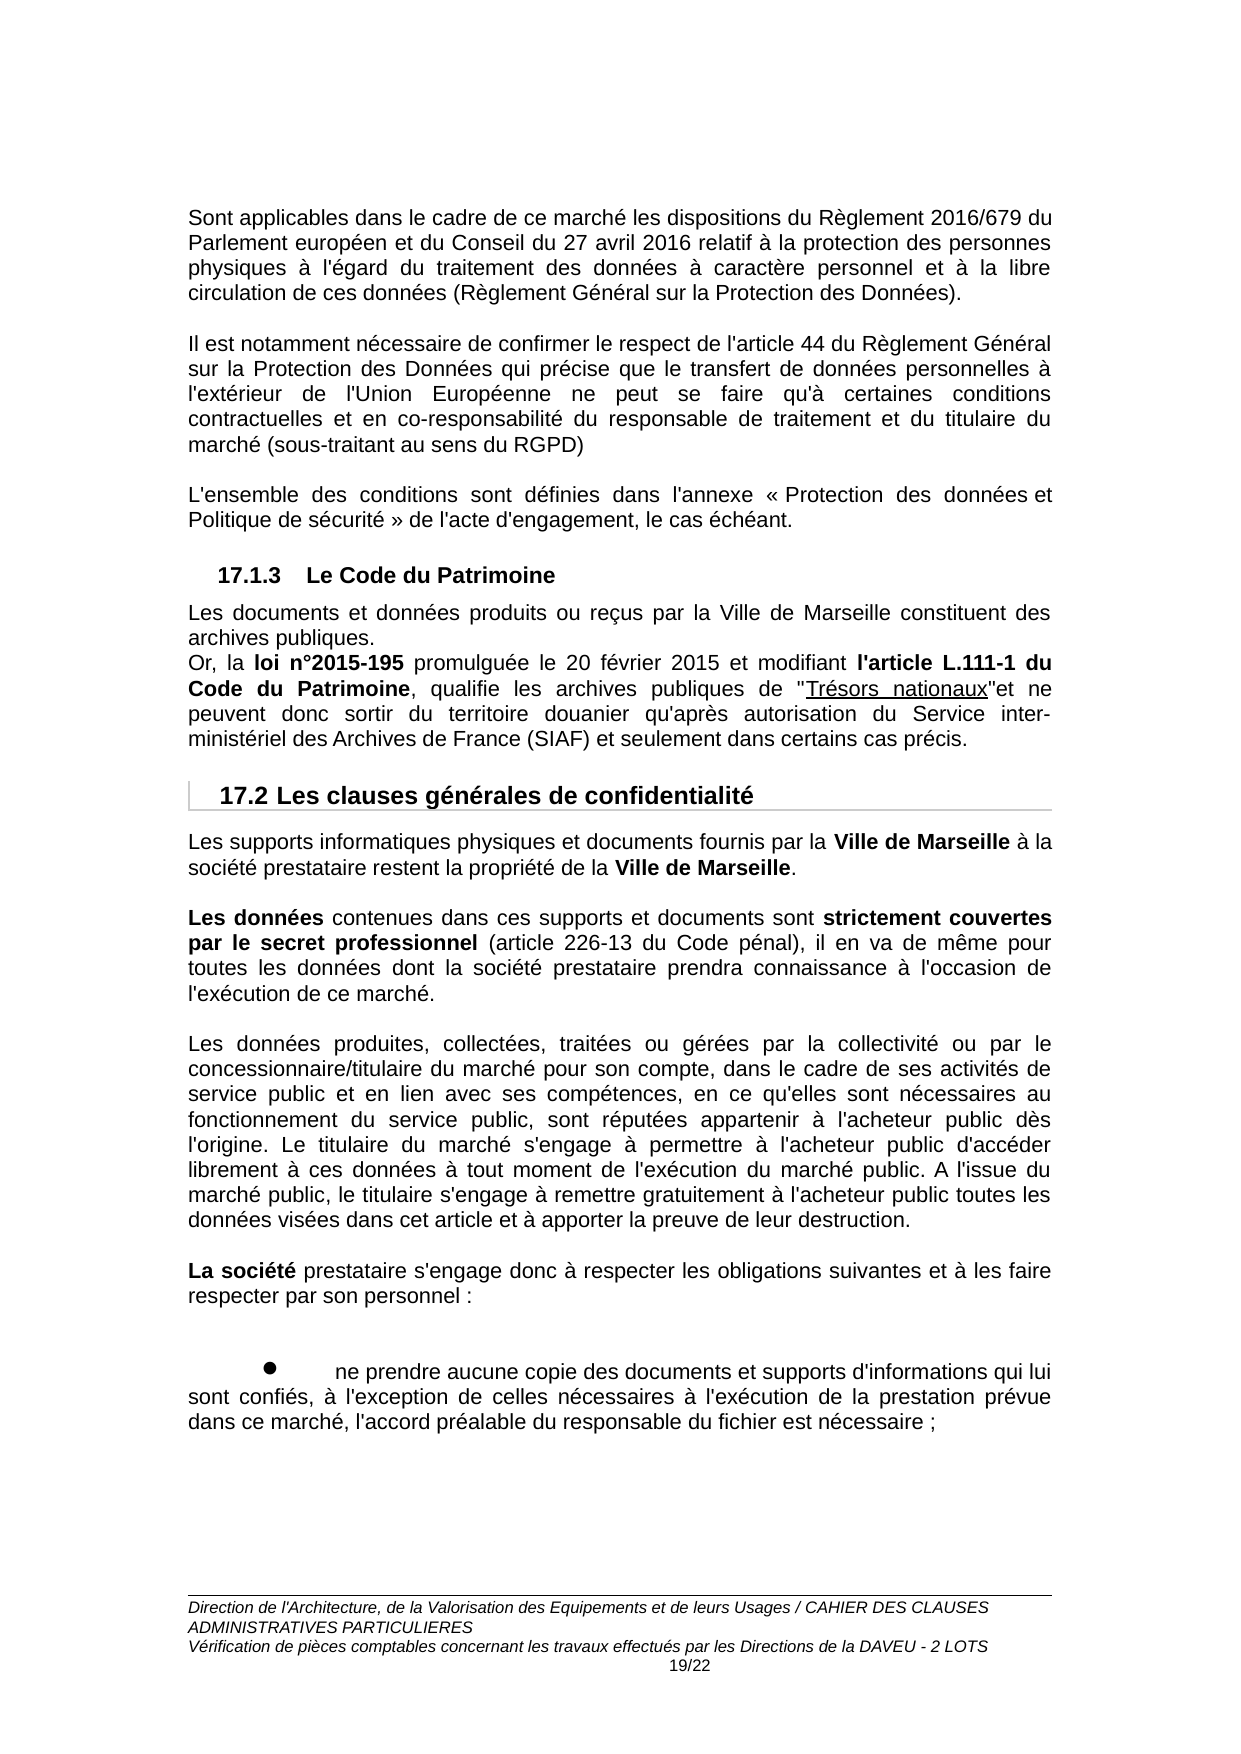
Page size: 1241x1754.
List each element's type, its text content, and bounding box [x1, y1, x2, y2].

text La société prestataire s'engage donc à respecter les obligations suivantes et à les faire respecter par son personnel : [188, 1258, 1052, 1308]
subtitle Le Code du Patrimoine [188, 562, 1052, 588]
subtitle Les clauses générales de confidentialité [190, 781, 1052, 809]
text Or, la loi n°2015-195 promulguée le 20 février 2015 et modifiant l'article L.111-1 du Code du Patrimoine, qualifie les archives publiques de "Trésors nationaux"et ne peuvent donc sortir du territoire douanier qu'après autorisation du Service inter-ministériel des Archives de France (SIAF) et seulement dans certains cas précis. [188, 650, 1052, 751]
text Les données produites, collectées, traitées ou gérées par la collectivité ou par le concessionnaire/titulaire du marché pour son compte, dans le cadre de ses activités de service public et en lien avec ses compétences, en ce qu'elles sont nécessaires au fonctionnement du service public, sont réputées appartenir à l'acheteur public dès l'origine. Le titulaire du marché s'engage à permettre à l'acheteur public d'accéder librement à ces données à tout moment de l'exécution du marché public. A l'issue du marché public, le titulaire s'engage à remettre gratuitement à l'acheteur public toutes les données visées dans cet article et à apporter la preuve de leur destruction. [188, 1031, 1052, 1232]
text L'ensemble des conditions sont définies dans l'annexe « Protection des données et Politique de sécurité » de l'acte d'engagement, le cas échéant. [188, 482, 1052, 532]
text Les documents et données produits ou reçus par la Ville de Marseille constituent des archives publiques. [188, 600, 1052, 650]
text Sont applicables dans le cadre de ce marché les dispositions du Règlement 2016/679 du Parlement européen et du Conseil du 27 avril 2016 relatif à la protection des personnes physiques à l'égard du traitement des données à caractère personnel et à la libre circulation de ces données (Règlement Général sur la Protection des Données). [188, 204, 1052, 305]
text Les supports informatiques physiques et documents fournis par la Ville de Marseille à la société prestataire restent la propriété de la Ville de Marseille. [188, 829, 1052, 879]
text Les données contenues dans ces supports et documents sont strictement couvertes par le secret professionnel (article 226-13 du Code pénal), il en va de même pour toutes les données dont la société prestataire prendra connaissance à l'occasion de l'exécution de ce marché. [188, 905, 1052, 1006]
list ne prendre aucune copie des documents et supports d'informations qui lui sont confiés, à l'exception de celles nécessaires à l'exécution de la prestation prévue dans ce marché, l'accord préalable du responsable du fichier est nécessaire ; [188, 1358, 1052, 1434]
text Il est notamment nécessaire de confirmer le respect de l'article 44 du Règlement Général sur la Protection des Données qui précise que le transfert de données personnelles à l'extérieur de l'Union Européenne ne peut se faire qu'à certaines conditions contractuelles et en co-responsabilité du responsable de traitement et du titulaire du marché (sous-traitant au sens du RGPD) [188, 331, 1052, 457]
